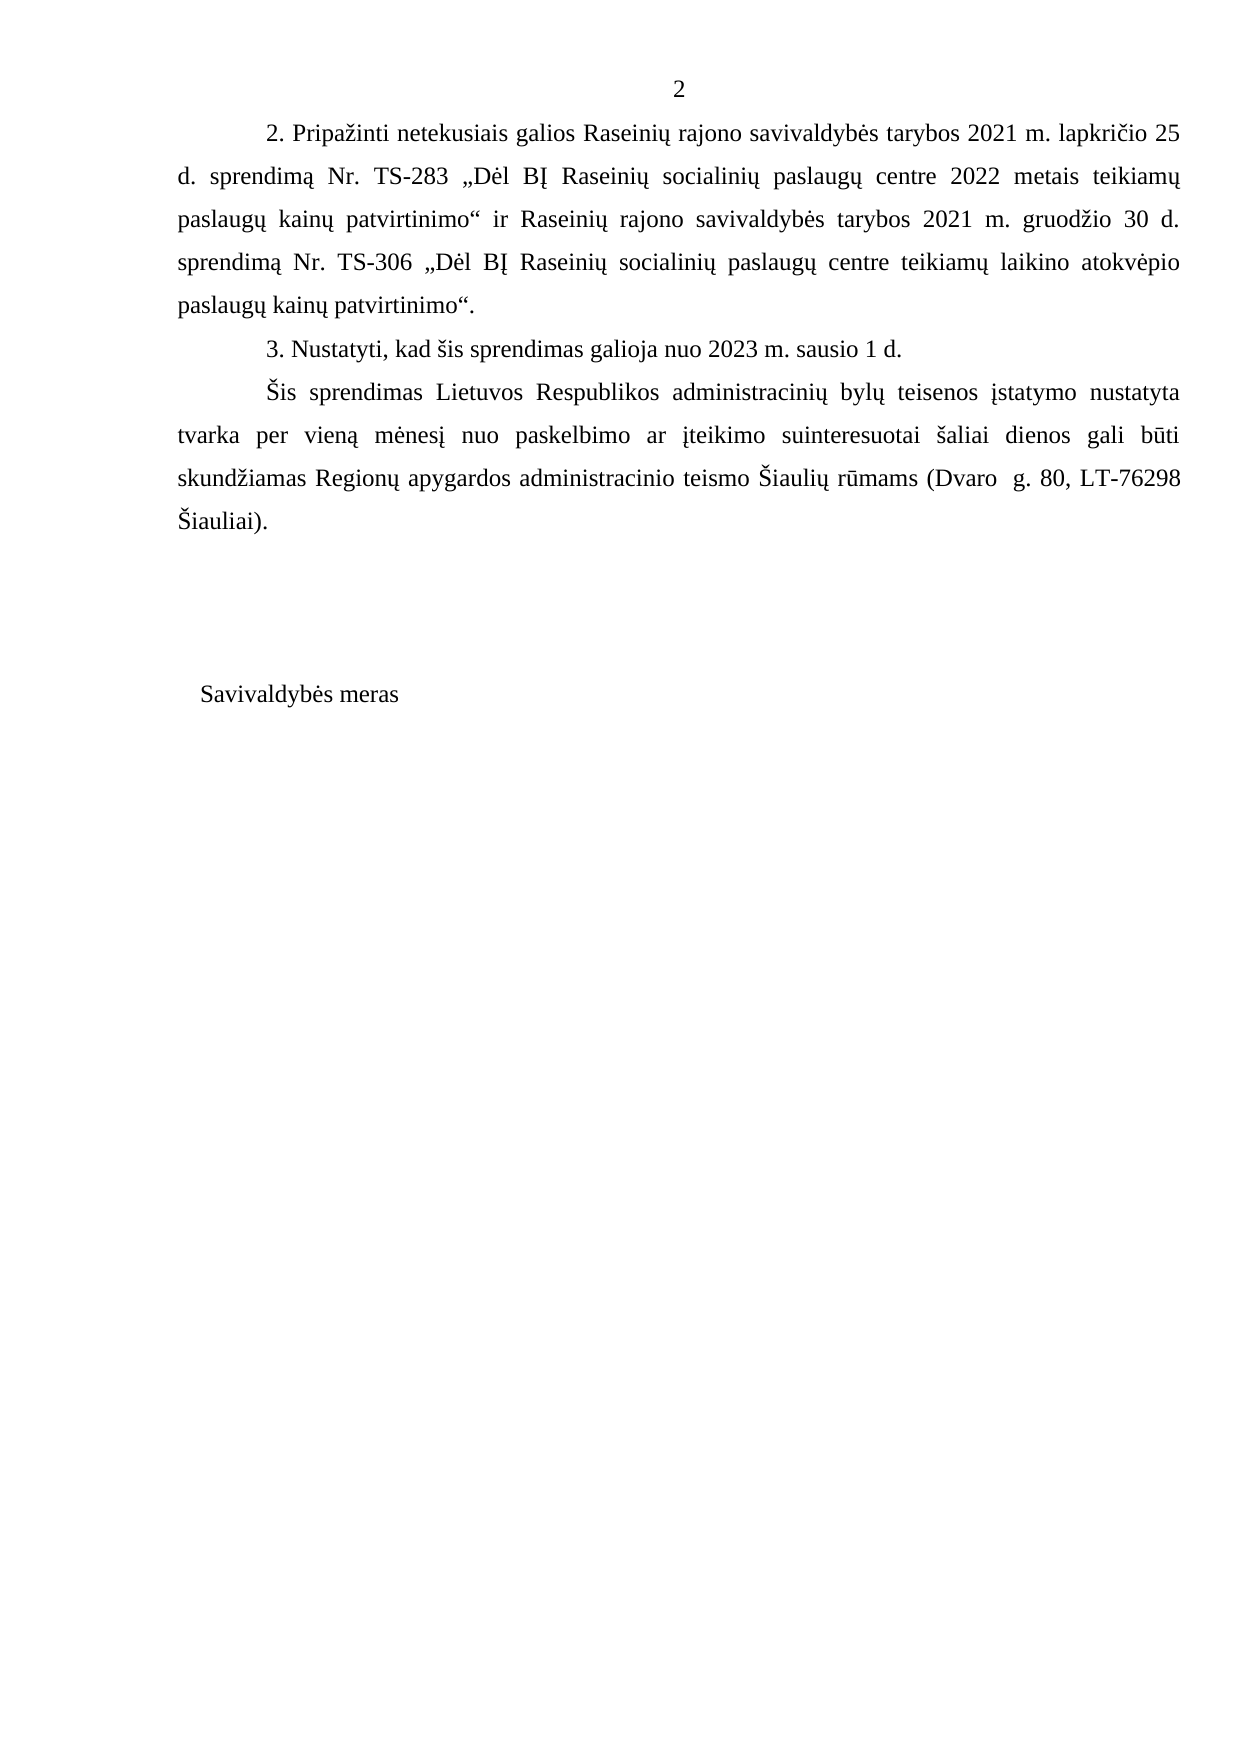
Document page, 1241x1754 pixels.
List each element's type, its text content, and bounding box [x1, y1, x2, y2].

table_header [573, 679, 823, 714]
table_header [824, 679, 1192, 714]
text 2. Pripažinti netekusiais galios Raseinių rajono savivaldybės tarybos 2021 m. lapkričio 25 d. sprendimą Nr. TS-283 „Dėl BĮ Raseinių socialinių paslaugų centre 2022 metais teikiamų paslaugų kainų patvirtinimo“ ir Raseinių rajono savivaldybės tarybos 2021 m. gruodžio 30 d. sprendimą Nr. TS-306 „Dėl BĮ Raseinių socialinių paslaugų centre teikiamų laikino atokvėpio paslaugų kainų patvirtinimo“. [177, 118, 1181, 319]
table_header Savivaldybės meras [189, 679, 572, 714]
text 3. Nustatyti, kad šis sprendimas galioja nuo 2023 m. sausio 1 d. [177, 334, 1181, 362]
text Šis sprendimas Lietuvos Respublikos administracinių bylų teisenos įstatymo nustatyta tvarka per vieną mėnesį nuo paskelbimo ar įteikimo suinteresuotai šaliai dienos gali būti skundžiamas Regionų apygardos administracinio teismo Šiaulių rūmams (Dvaro g. 80, LT-76298 Šiauliai). [177, 377, 1181, 535]
